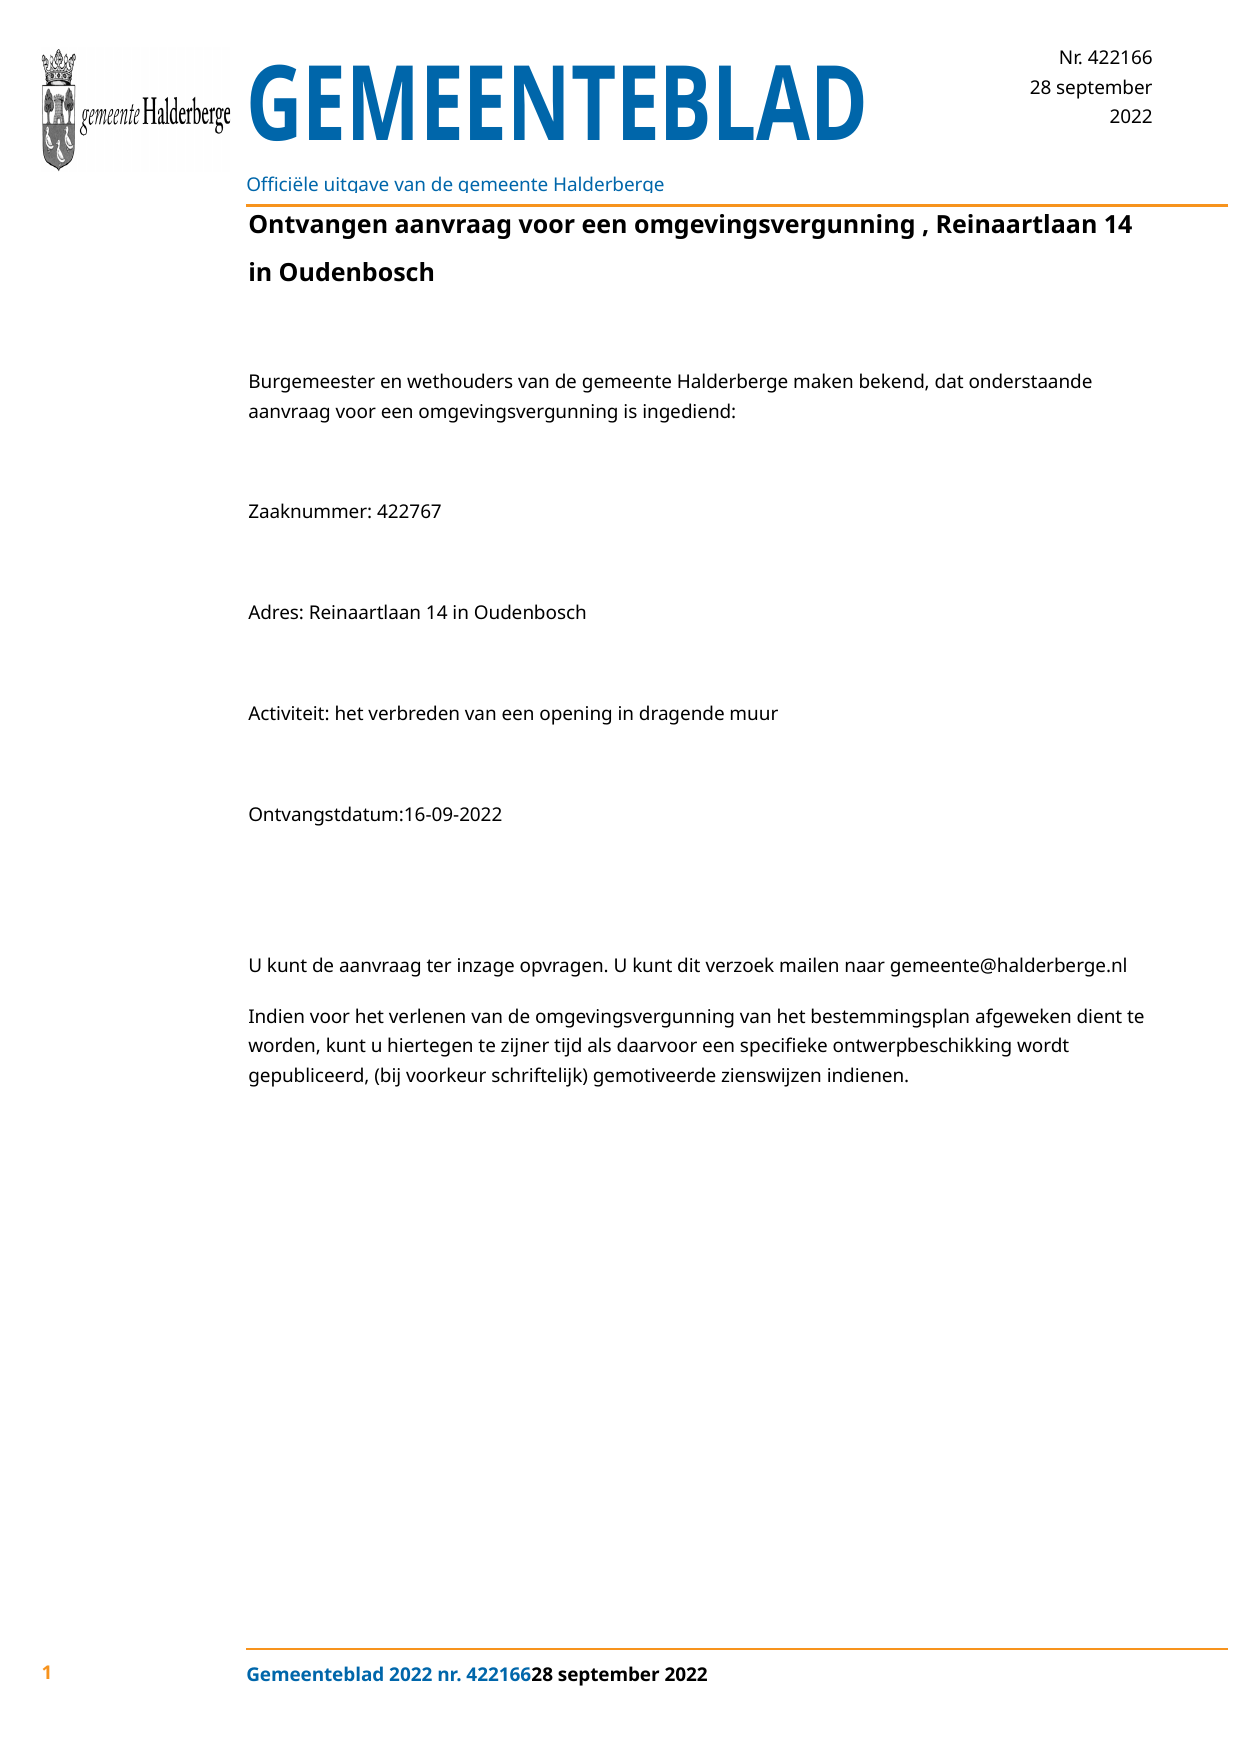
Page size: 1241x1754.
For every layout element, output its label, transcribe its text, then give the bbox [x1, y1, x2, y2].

text U kunt de aanvraag ter inzage opvragen. U kunt dit verzoek mailen naar gemeente@halderberge.nl [248, 952, 1152, 978]
text Ontvangstdatum:16-09-2022 [248, 801, 1152, 827]
text Indien voor het verlenen van de omgevingsvergunning van het bestemmingsplan afgeweken dient te worden, kunt u hiertegen te zijner tijd als daarvoor een specifieke ontwerpbeschikking wordt gepubliceerd, (bij voorkeur schriftelijk) gemotiveerde zienswijzen indienen. [248, 1003, 1152, 1088]
text Activiteit: het verbreden van een opening in dragende muur [248, 700, 1152, 726]
text Adres: Reinaartlaan 14 in Oudenbosch [248, 599, 1152, 625]
text Zaaknummer: 422767 [248, 499, 1152, 524]
text Burgemeester en wethouders van de gemeente Halderberge maken bekend, dat onderstaande aanvraag voor een omgevingsvergunning is ingediend: [248, 368, 1152, 424]
text Ontvangen aanvraag voor een omgevingsvergunning , Reinaartlaan 14 in Oudenbosch [248, 207, 1152, 288]
picture [41, 47, 231, 172]
